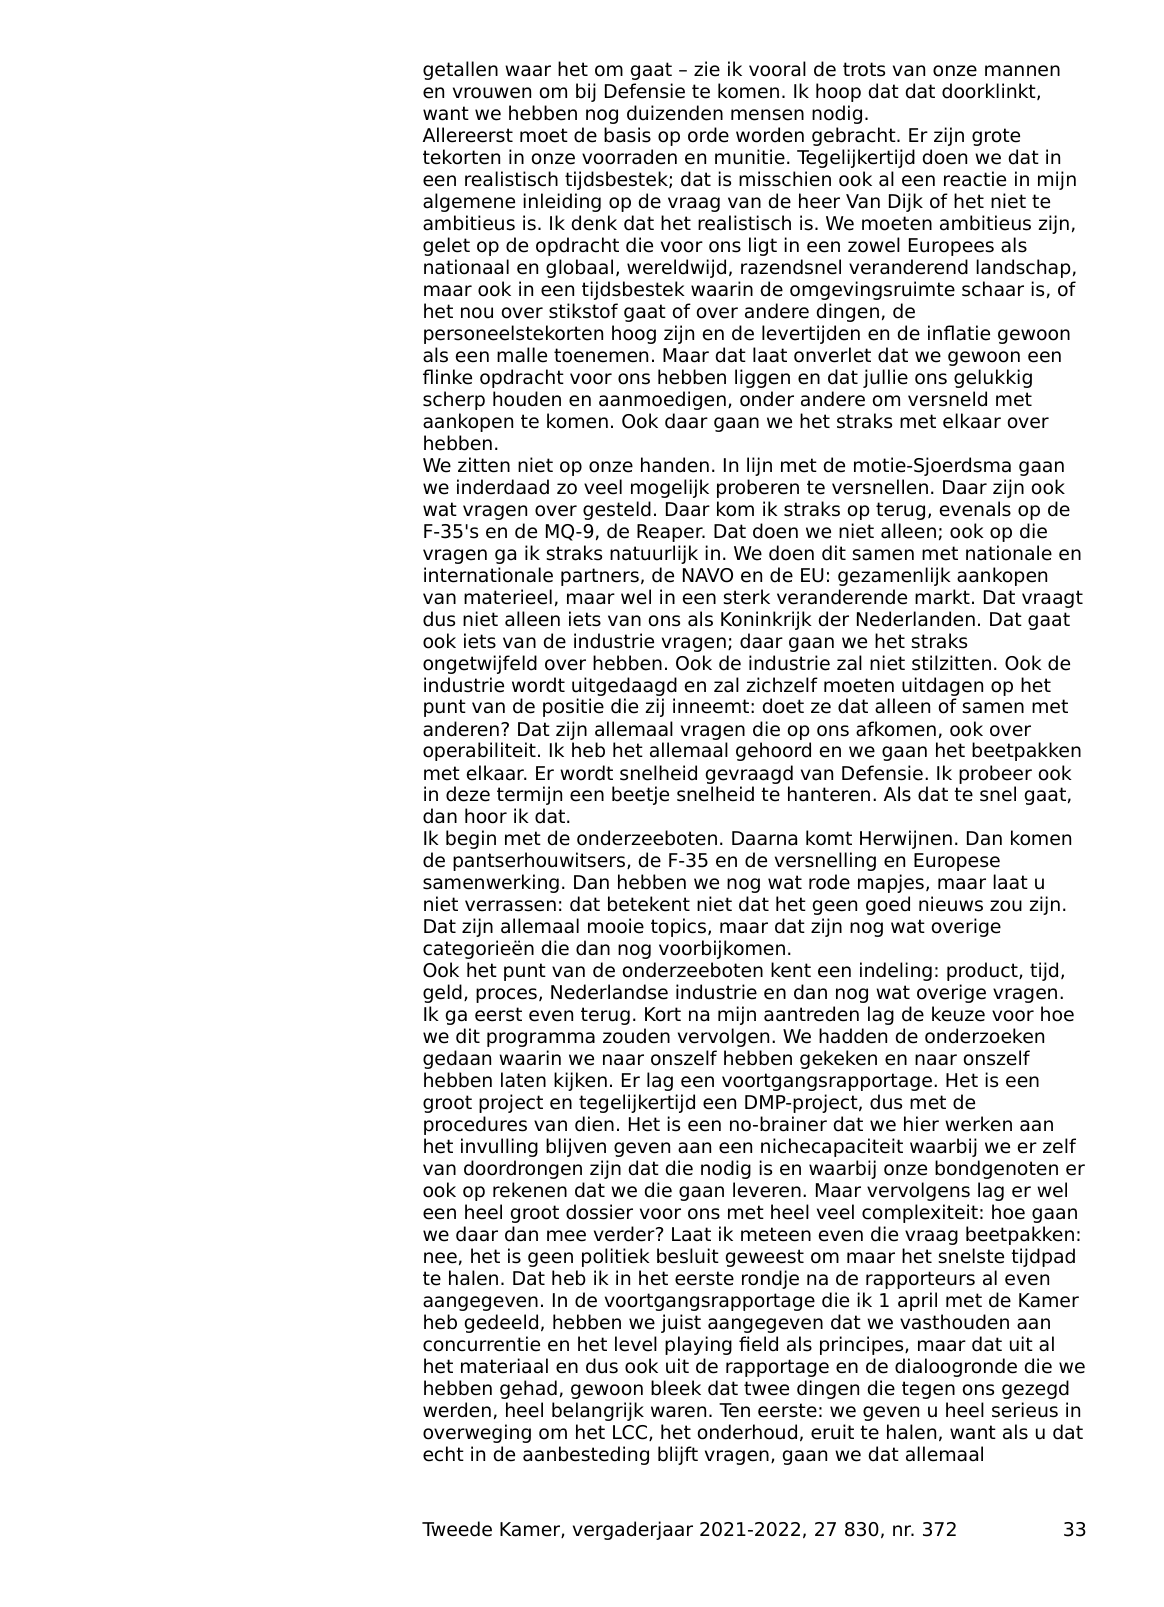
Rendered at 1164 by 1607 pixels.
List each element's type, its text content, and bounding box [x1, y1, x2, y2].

text getallen waar het om gaat – zie ik vooral de trots van onze mannen en vrouwen om bij Defensie te komen. Ik hoop dat dat doorklinkt, want we hebben nog duizenden mensen nodig. [422, 59, 1087, 125]
text Ik begin met de onderzeeboten. Daarna komt Herwijnen. Dan komen de pantserhouwitsers, de F-35 en de versnelling en Europese samenwerking. Dan hebben we nog wat rode mapjes, maar laat u niet verrassen: dat betekent niet dat het geen goed nieuws zou zijn. Dat zijn allemaal mooie topics, maar dat zijn nog wat overige categorieën die dan nog voorbijkomen. [422, 828, 1087, 960]
text We zitten niet op onze handen. In lijn met de motie-Sjoerdsma gaan we inderdaad zo veel mogelijk proberen te versnellen. Daar zijn ook wat vragen over gesteld. Daar kom ik straks op terug, evenals op de F-35's en de MQ-9, de Reaper. Dat doen we niet alleen; ook op die vragen ga ik straks natuurlijk in. We doen dit samen met nationale en internationale partners, de NAVO en de EU: gezamenlijk aankopen van materieel, maar wel in een sterk veranderende markt. Dat vraagt dus niet alleen iets van ons als Koninkrijk der Nederlanden. Dat gaat ook iets van de industrie vragen; daar gaan we het straks ongetwijfeld over hebben. Ook de industrie zal niet stilzitten. Ook de industrie wordt uitgedaagd en zal zichzelf moeten uitdagen op het punt van de positie die zij inneemt: doet ze dat alleen of samen met anderen? Dat zijn allemaal vragen die op ons afkomen, ook over operabiliteit. Ik heb het allemaal gehoord en we gaan het beetpakken met elkaar. Er wordt snelheid gevraagd van Defensie. Ik probeer ook in deze termijn een beetje snelheid te hanteren. Als dat te snel gaat, dan hoor ik dat. [422, 455, 1087, 828]
text Allereerst moet de basis op orde worden gebracht. Er zijn grote tekorten in onze voorraden en munitie. Tegelijkertijd doen we dat in een realistisch tijdsbestek; dat is misschien ook al een reactie in mijn algemene inleiding op de vraag van de heer Van Dijk of het niet te ambitieus is. Ik denk dat het realistisch is. We moeten ambitieus zijn, gelet op de opdracht die voor ons ligt in een zowel Europees als nationaal en globaal, wereldwijd, razendsnel veranderend landschap, maar ook in een tijdsbestek waarin de omgevingsruimte schaar is, of het nou over stikstof gaat of over andere dingen, de personeelstekorten hoog zijn en de levertijden en de inflatie gewoon als een malle toenemen. Maar dat laat onverlet dat we gewoon een flinke opdracht voor ons hebben liggen en dat jullie ons gelukkig scherp houden en aanmoedigen, onder andere om versneld met aankopen te komen. Ook daar gaan we het straks met elkaar over hebben. [422, 125, 1087, 455]
text Ook het punt van de onderzeeboten kent een indeling: product, tijd, geld, proces, Nederlandse industrie en dan nog wat overige vragen. Ik ga eerst even terug. Kort na mijn aantreden lag de keuze voor hoe we dit programma zouden vervolgen. We hadden de onderzoeken gedaan waarin we naar onszelf hebben gekeken en naar onszelf hebben laten kijken. Er lag een voortgangsrapportage. Het is een groot project en tegelijkertijd een DMP-project, dus met de procedures van dien. Het is een no-brainer dat we hier werken aan het invulling blijven geven aan een nichecapaciteit waarbij we er zelf van doordrongen zijn dat die nodig is en waarbij onze bondgenoten er ook op rekenen dat we die gaan leveren. Maar vervolgens lag er wel een heel groot dossier voor ons met heel veel complexiteit: hoe gaan we daar dan mee verder? Laat ik meteen even die vraag beetpakken: nee, het is geen politiek besluit geweest om maar het snelste tijdpad te halen. Dat heb ik in het eerste rondje na de rapporteurs al even aangegeven. In de voortgangsrapportage die ik 1 april met de Kamer heb gedeeld, hebben we juist aangegeven dat we vasthouden aan concurrentie en het level playing field als principes, maar dat uit al het materiaal en dus ook uit de rapportage en de dialoogronde die we hebben gehad, gewoon bleek dat twee dingen die tegen ons gezegd werden, heel belangrijk waren. Ten eerste: we geven u heel serieus in overweging om het LCC, het onderhoud, eruit te halen, want als u dat echt in de aanbesteding blijft vragen, gaan we dat allemaal [422, 960, 1087, 1466]
